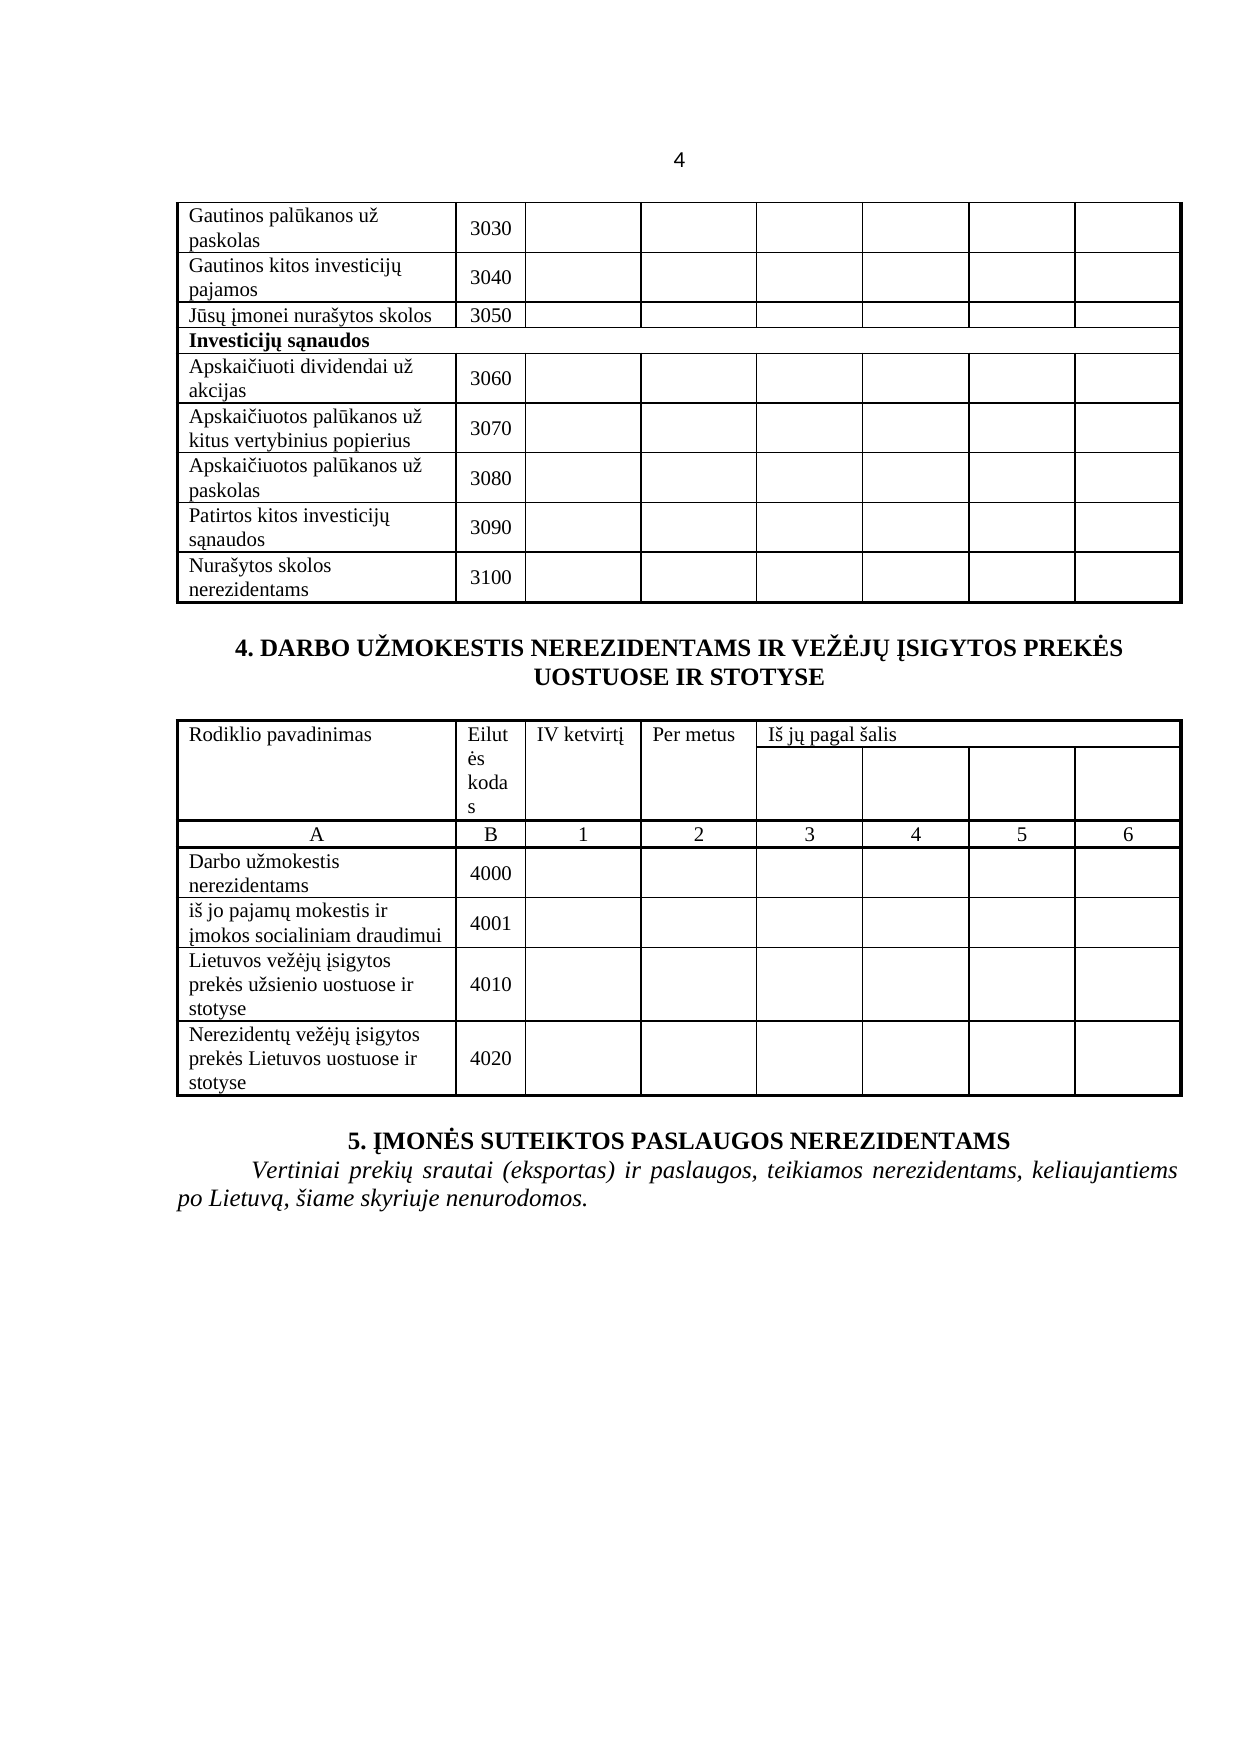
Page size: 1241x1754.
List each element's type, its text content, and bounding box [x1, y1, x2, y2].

table_cell Investicijų sąnaudos [179, 328, 1179, 352]
table_cell Jūsų įmonei nurašytos skolos [179, 303, 455, 327]
table_cell [970, 948, 1074, 1020]
table_cell [526, 948, 640, 1020]
table_cell 3060 [457, 354, 525, 402]
table_cell [642, 203, 756, 252]
table_cell 3 [757, 822, 862, 846]
table_cell [757, 453, 862, 502]
table_cell [526, 354, 640, 402]
table_cell [1076, 303, 1179, 327]
table_cell [970, 898, 1074, 947]
table_cell Darbo užmokestis nerezidentams [179, 849, 455, 897]
table_cell Lietuvos vežėjų įsigytos prekės užsienio uostuose ir stotyse [179, 948, 455, 1020]
table_cell [526, 553, 640, 601]
table_cell A [179, 822, 455, 846]
table_cell [757, 354, 862, 402]
table_cell [1076, 748, 1179, 818]
table_cell [642, 1022, 756, 1094]
table_cell [970, 849, 1074, 897]
table_cell [757, 1022, 862, 1094]
table_cell 3090 [457, 503, 525, 551]
table_cell [970, 253, 1074, 301]
table_cell B [457, 822, 525, 846]
table_cell [1076, 553, 1179, 601]
text Vertiniai prekių srautai (eksportas) ir paslaugos, teikiamos nerezidentams, keliaujantiems po Lietuvą, šiame skyriuje nenurodomos. [177, 1155, 1181, 1212]
table_cell [757, 303, 862, 327]
table_cell [863, 1022, 968, 1094]
table_cell [642, 898, 756, 947]
table_cell [642, 453, 756, 502]
table_cell 1 [526, 822, 640, 846]
table_cell 4010 [457, 948, 525, 1020]
table_cell Nerezidentų vežėjų įsigytos prekės Lietuvos uostuose ir stotyse [179, 1022, 455, 1094]
table_cell [526, 1022, 640, 1094]
table_cell [642, 253, 756, 301]
table_cell [526, 849, 640, 897]
table_cell Gautinos kitos investicijų pajamos [179, 253, 455, 301]
table_header IV ketvirtį [526, 722, 640, 818]
table_cell [970, 404, 1074, 452]
table_cell 4020 [457, 1022, 525, 1094]
table_cell [642, 948, 756, 1020]
table_cell [757, 203, 862, 252]
table_cell [970, 203, 1074, 252]
table_cell [1076, 503, 1179, 551]
table_cell [1076, 898, 1179, 947]
table_header Rodiklio pavadinimas [179, 722, 455, 818]
table_cell [863, 354, 968, 402]
table_header Per metus [642, 722, 756, 818]
table_cell [526, 898, 640, 947]
table_cell [642, 553, 756, 601]
table_cell [863, 898, 968, 947]
table_cell [757, 253, 862, 301]
table_cell [863, 203, 968, 252]
table_cell 5 [970, 822, 1074, 846]
table_cell 3030 [457, 203, 525, 252]
text 4. DARBO UŽMOKESTIS NEREZIDENTAMS IR VEŽĖJŲ ĮSIGYTOS PREKĖS UOSTUOSE ir stotyse [177, 633, 1181, 690]
table_cell [642, 849, 756, 897]
table_cell [1076, 354, 1179, 402]
table_cell [526, 303, 640, 327]
table_cell [970, 503, 1074, 551]
table_cell 4001 [457, 898, 525, 947]
table_cell [863, 748, 968, 818]
table_cell [863, 948, 968, 1020]
table_cell [526, 453, 640, 502]
table_cell 2 [642, 822, 756, 846]
table_cell [863, 404, 968, 452]
table_cell [526, 203, 640, 252]
table_cell [757, 404, 862, 452]
table_cell [970, 553, 1074, 601]
table_cell [1076, 948, 1179, 1020]
table_cell Patirtos kitos investicijų sąnaudos [179, 503, 455, 551]
table_cell 3050 [457, 303, 525, 327]
table_cell 3040 [457, 253, 525, 301]
table_cell 4000 [457, 849, 525, 897]
table_cell [863, 253, 968, 301]
table_header Iš jų pagal šalis [757, 722, 1179, 746]
table_cell [863, 503, 968, 551]
table_cell [863, 849, 968, 897]
text 5. ĮMONĖS SUTEIKTOS PASLAUGOS NEREZIDENTAMS [177, 1126, 1181, 1155]
table_cell [757, 849, 862, 897]
table_cell [526, 503, 640, 551]
table_cell [1076, 1022, 1179, 1094]
table_cell [1076, 203, 1179, 252]
table_cell [970, 453, 1074, 502]
table_cell [1076, 453, 1179, 502]
table_cell Apskaičiuoti dividendai už akcijas [179, 354, 455, 402]
table_cell [1076, 404, 1179, 452]
table_cell [526, 253, 640, 301]
table_cell 3100 [457, 553, 525, 601]
table_cell Apskaičiuotos palūkanos už paskolas [179, 453, 455, 502]
table_cell [642, 303, 756, 327]
table_cell Gautinos palūkanos už paskolas [179, 203, 455, 252]
table_cell 6 [1076, 822, 1179, 846]
table_cell [757, 748, 862, 818]
table_cell [642, 354, 756, 402]
table_cell [642, 404, 756, 452]
table_cell [970, 303, 1074, 327]
table_cell [1076, 849, 1179, 897]
table_cell [757, 898, 862, 947]
table_cell [863, 453, 968, 502]
table_cell [863, 303, 968, 327]
table_header Eilutės kodas [457, 722, 525, 818]
table_cell Apskaičiuotos palūkanos už kitus vertybinius popierius [179, 404, 455, 452]
table_cell [757, 948, 862, 1020]
table_cell [970, 354, 1074, 402]
table_cell 3070 [457, 404, 525, 452]
table_cell 4 [863, 822, 968, 846]
table_cell [642, 503, 756, 551]
table_cell iš jo pajamų mokestis ir įmokos socialiniam draudimui [179, 898, 455, 947]
table_cell [970, 1022, 1074, 1094]
table_cell [526, 404, 640, 452]
table_cell [757, 503, 862, 551]
table_cell Nurašytos skolos nerezidentams [179, 553, 455, 601]
table_cell [757, 553, 862, 601]
table_cell [1076, 253, 1179, 301]
table_cell 3080 [457, 453, 525, 502]
table_cell [970, 748, 1074, 818]
table_cell [863, 553, 968, 601]
